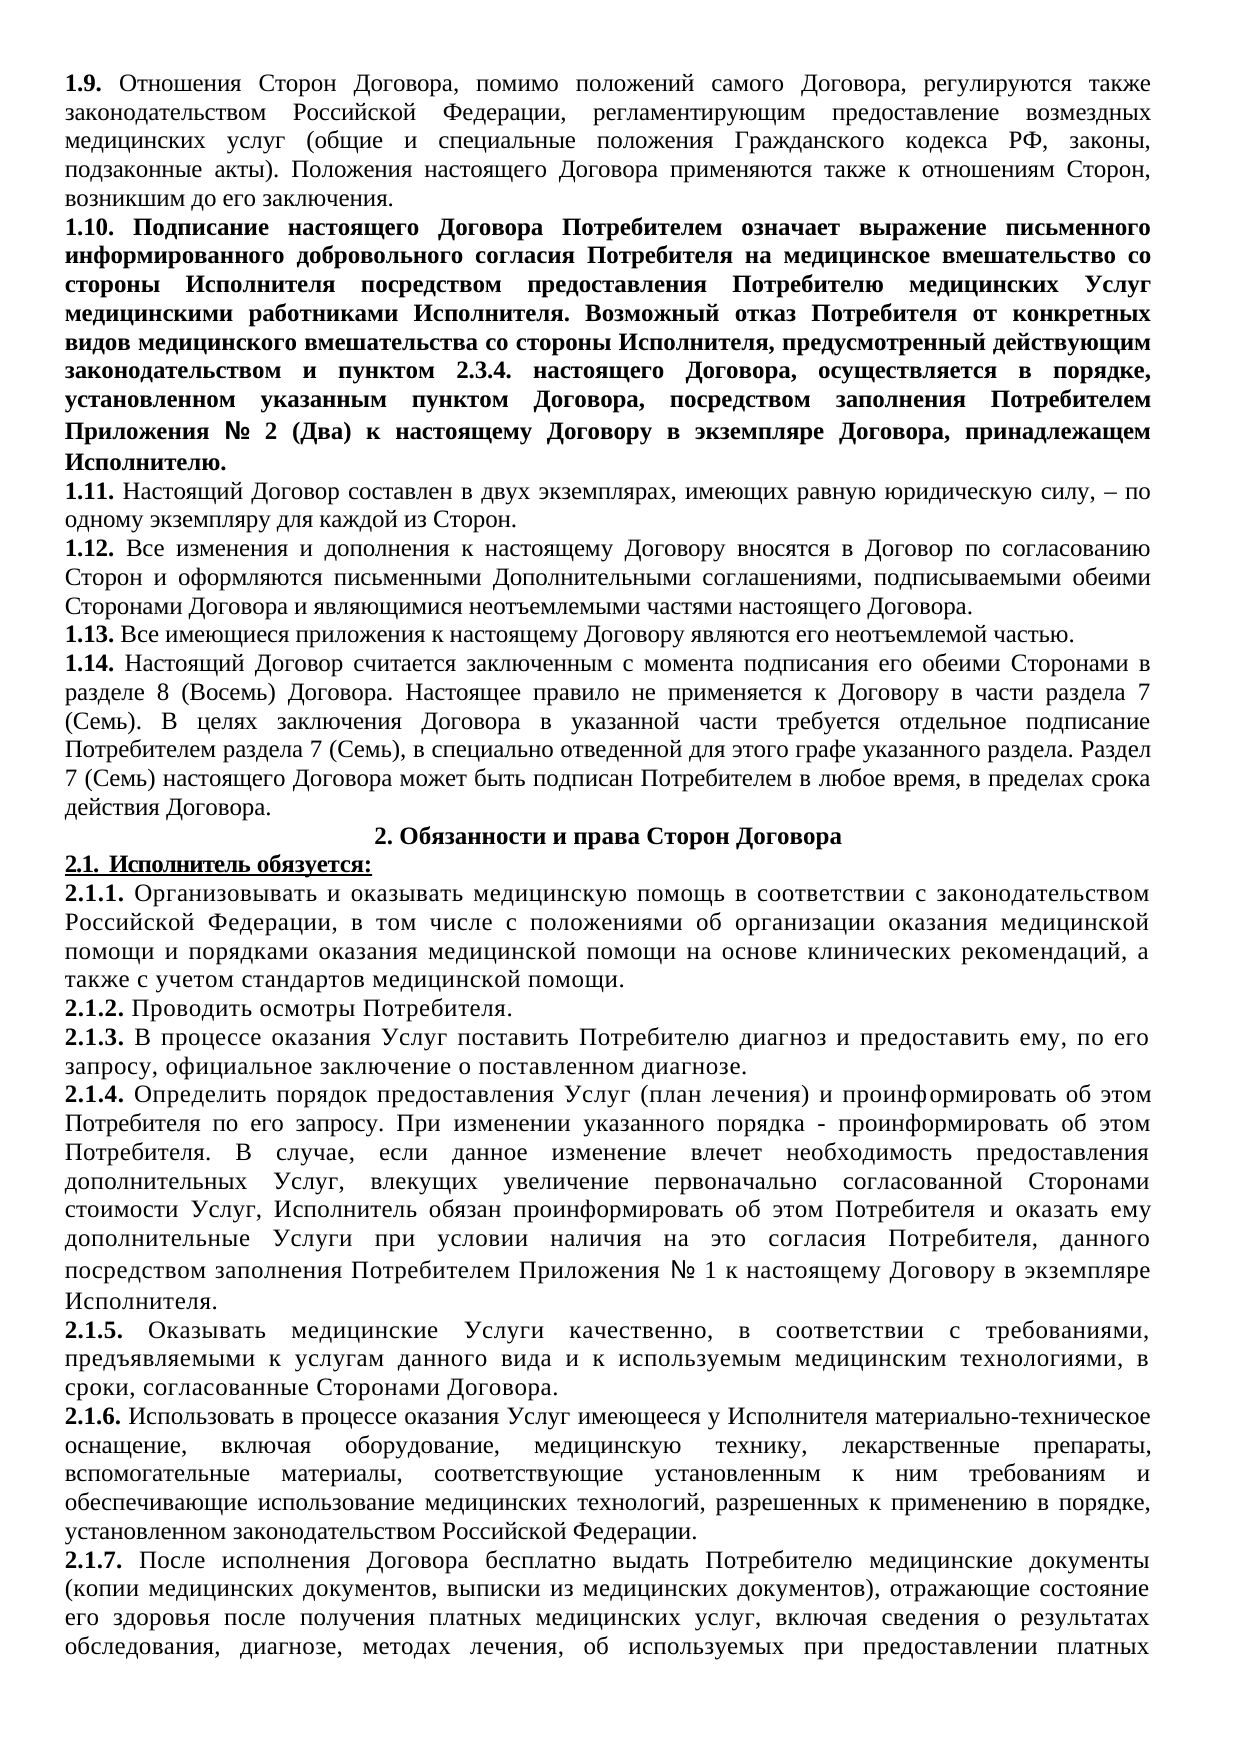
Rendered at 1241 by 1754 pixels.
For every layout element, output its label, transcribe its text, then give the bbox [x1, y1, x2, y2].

text 2.1.1. Организовывать и оказывать медицинскую помощь в соответствии с законодательством Российской Федерации, в том числе с положениями об организации оказания медицинской помощи и порядками оказания медицинской помощи на основе клинических рекомендаций, а также с учетом стандартов медицинской помощи. [64, 878, 1152, 993]
text 1.9. Отношения Сторон Договора, помимо положений самого Договора, регулируются также законодательством Российской Федерации, регламентирующим предоставление возмездных медицинских услуг (общие и специальные положения Гражданского кодекса РФ, законы, подзаконные акты). Положения настоящего Договора применяются также к отношениям Сторон, возникшим до его заключения. [64, 68, 1152, 212]
text 2.1.5. Оказывать медицинские Услуги качественно, в соответствии с требованиями, предъявляемыми к услугам данного вида и к используемым медицинским технологиями, в сроки, согласованные Сторонами Договора. [64, 1315, 1152, 1401]
text 2.1.4. Определить порядок предоставления Услуг (план лечения) и проинформировать об этом Потребителя по его запросу. При изменении указанного порядка - проинформировать об этом Потребителя. В случае, если данное изменение влечет необходимость предоставления дополнительных Услуг, влекущих увеличение первоначально согласованной Сторонами стоимости Услуг, Исполнитель обязан проинформировать об этом Потребителя и оказать ему дополнительные Услуги при условии наличия на это согласия Потребителя, данного посредством заполнения Потребителем Приложения № 1 к настоящему Договору в экземпляре Исполнителя. [64, 1079, 1152, 1315]
text 1.13. Все имеющиеся приложения к настоящему Договору являются его неотъемлемой частью. [64, 619, 1152, 648]
text 2.1.3. В процессе оказания Услуг поставить Потребителю диагноз и предоставить ему, по его запросу, официальное заключение о поставленном диагнозе. [64, 1022, 1152, 1079]
text 2.1.6. Использовать в процессе оказания Услуг имеющееся у Исполнителя материально-техническое оснащение, включая оборудование, медицинскую технику, лекарственные препараты, вспомогательные материалы, соответствующие установленным к ним требованиям и обеспечивающие использование медицинских технологий, разрешенных к применению в порядке, установленном законодательством Российской Федерации. [64, 1401, 1152, 1545]
text 2. Обязанности и права Сторон Договора [64, 821, 1152, 849]
text 2.1.2. Проводить осмотры Потребителя. [64, 993, 1152, 1022]
text 1.10. Подписание настоящего Договора Потребителем означает выражение письменного информированного добровольного согласия Потребителя на медицинское вмешательство со стороны Исполнителя посредством предоставления Потребителю медицинских Услуг медицинскими работниками Исполнителя. Возможный отказ Потребителя от конкретных видов медицинского вмешательства со стороны Исполнителя, предусмотренный действующим законодательством и пунктом 2.3.4. настоящего Договора, осуществляется в порядке, установленном указанным пунктом Договора, посредством заполнения Потребителем Приложения № 2 (Два) к настоящему Договору в экземпляре Договора, принадлежащем Исполнителю. [64, 212, 1152, 476]
text 2.1.7. После исполнения Договора бесплатно выдать Потребителю медицинские документы (копии медицинских документов, выписки из медицинских документов), отражающие состояние его здоровья после получения платных медицинских услуг, включая сведения о результатах обследования, диагнозе, методах лечения, об используемых при предоставлении платных [64, 1545, 1152, 1660]
text 1.11. Настоящий Договор составлен в двух экземплярах, имеющих равную юридическую силу, – по одному экземпляру для каждой из Сторон. [64, 476, 1152, 533]
text 1.12. Все изменения и дополнения к настоящему Договору вносятся в Договор по согласованию Сторон и оформляются письменными Дополнительными соглашениями, подписываемыми обеими Сторонами Договора и являющимися неотъемлемыми частями настоящего Договора. [64, 533, 1152, 619]
text 2.1. Исполнитель обязуется: [64, 849, 1152, 878]
text 1.14. Настоящий Договор считается заключенным с момента подписания его обеими Сторонами в разделе 8 (Восемь) Договора. Настоящее правило не применяется к Договору в части раздела 7 (Семь). В целях заключения Договора в указанной части требуется отдельное подписание Потребителем раздела 7 (Семь), в специально отведенной для этого графе указанного раздела. Раздел 7 (Семь) настоящего Договора может быть подписан Потребителем в любое время, в пределах срока действия Договора. [64, 648, 1152, 821]
